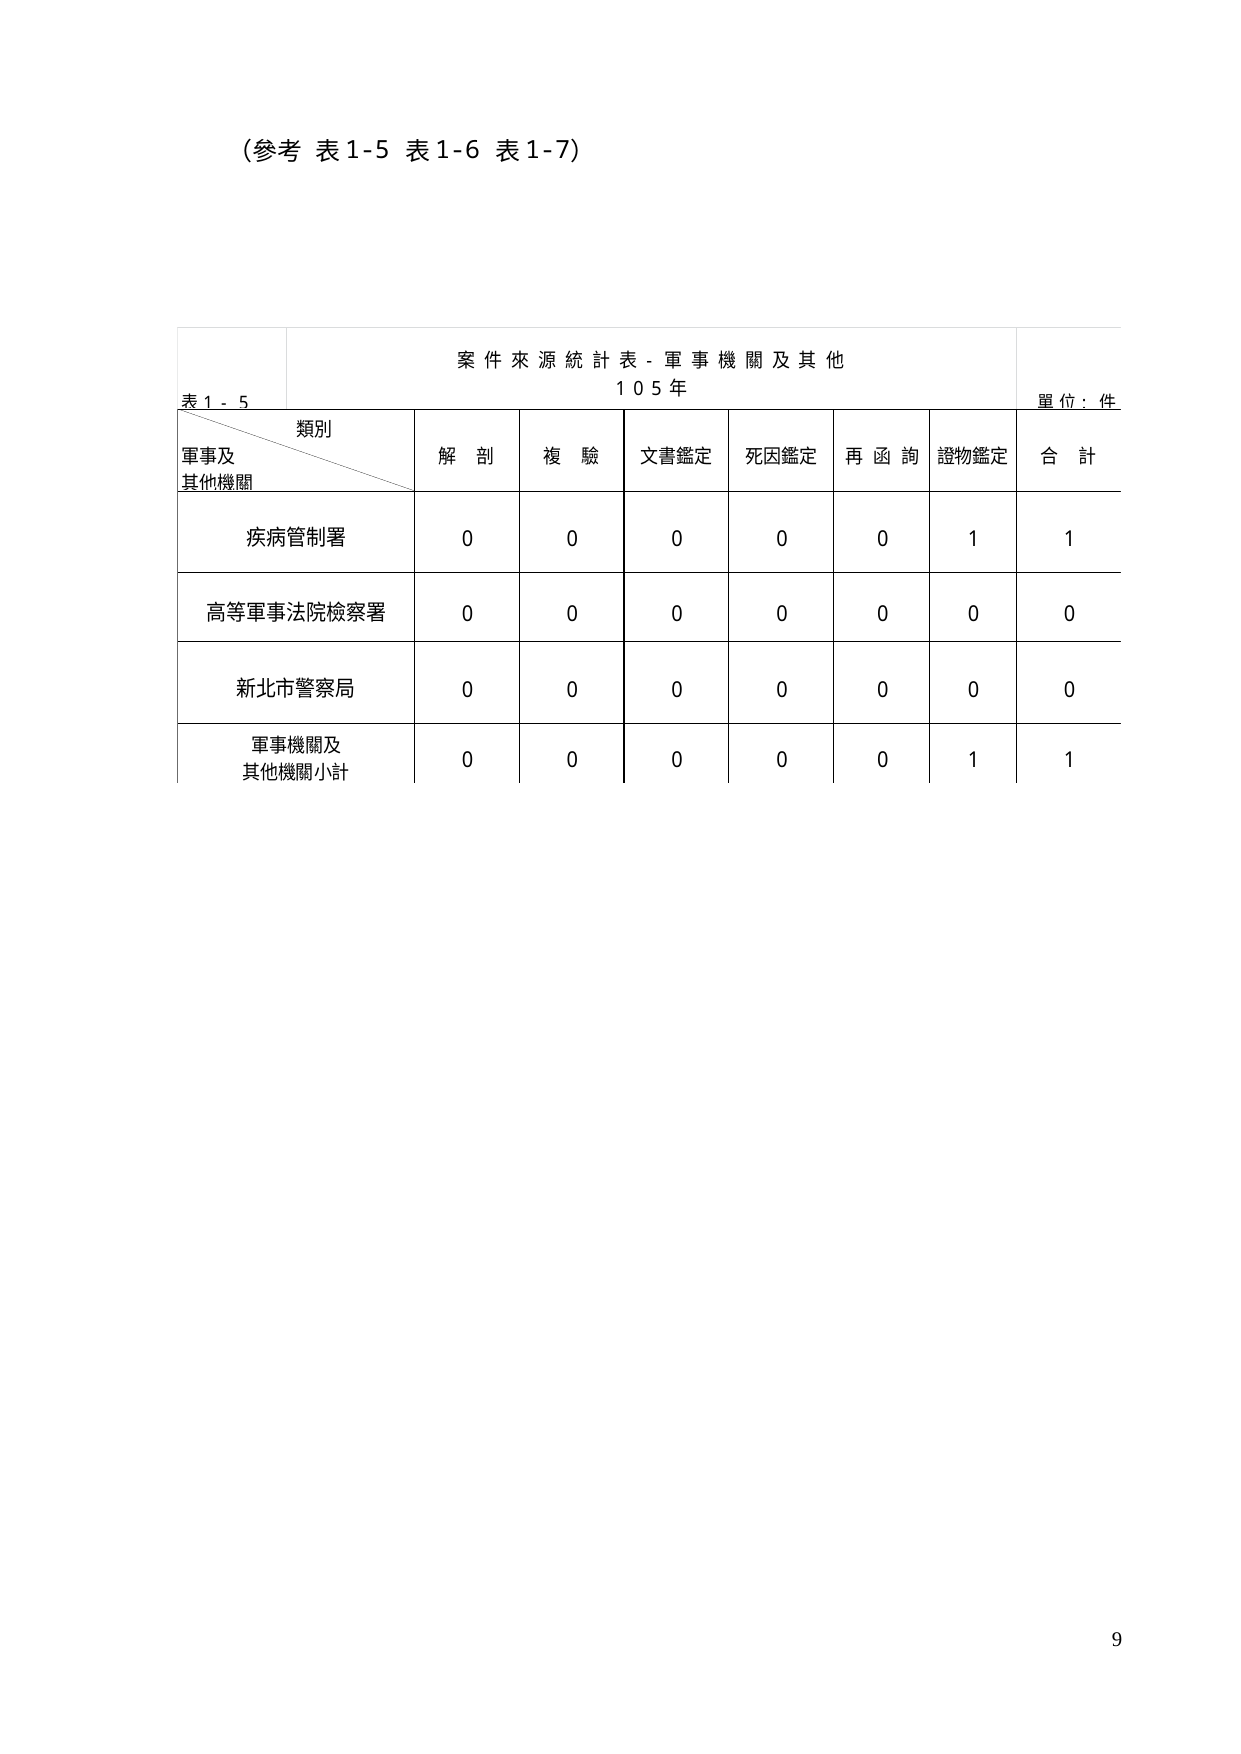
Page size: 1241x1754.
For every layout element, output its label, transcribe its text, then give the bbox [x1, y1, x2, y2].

text （參考 表1-5 表1-6 表1-7） [227, 108, 1122, 170]
